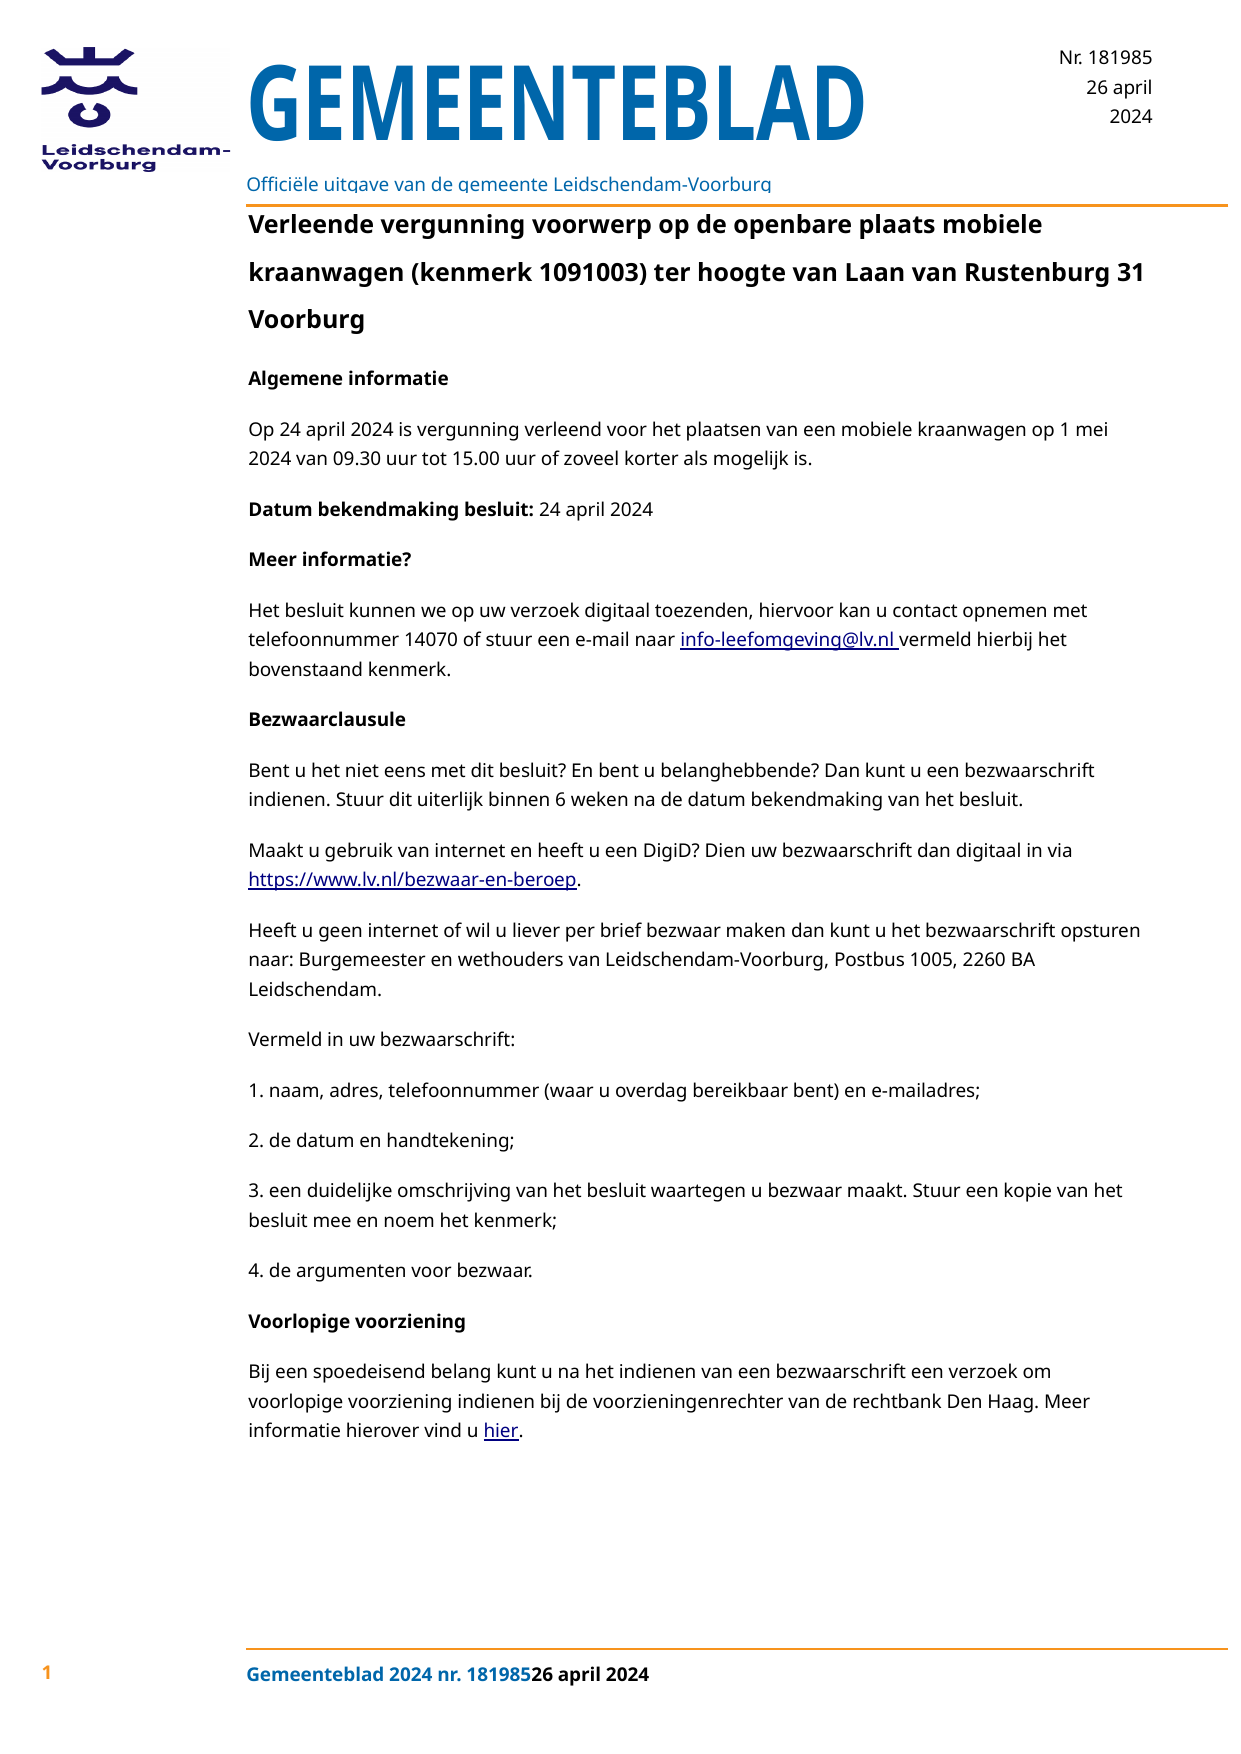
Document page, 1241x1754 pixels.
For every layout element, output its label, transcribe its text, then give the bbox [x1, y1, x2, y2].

text 4. de argumenten voor bezwaar. [248, 1258, 1152, 1283]
text Voorlopige voorziening [248, 1308, 1152, 1334]
text Maakt u gebruik van internet en heeft u een DigiD? Dien uw bezwaarschrift dan digitaal in via https://www.lv.nl/bezwaar-en-beroep. [248, 837, 1152, 892]
text Bent u het niet eens met dit besluit? En bent u belanghebbende? Dan kunt u een bezwaarschrift indienen. Stuur dit uiterlijk binnen 6 weken na de datum bekendmaking van het besluit. [248, 757, 1152, 812]
text 1. naam, adres, telefoonnummer (waar u overdag bereikbaar bent) en e-mailadres; [248, 1077, 1152, 1102]
text Datum bekendmaking besluit: 24 april 2024 [248, 496, 1152, 522]
text 3. een duidelijke omschrijving van het besluit waartegen u bezwaar maakt. Stuur een kopie van het besluit mee en noem het kenmerk; [248, 1178, 1152, 1233]
text 2. de datum en handtekening; [248, 1127, 1152, 1153]
text Verleende vergunning voorwerp op de openbare plaats mobiele kraanwagen (kenmerk 1091003) ter hoogte van Laan van Rustenburg 31 Voorburg [248, 207, 1152, 336]
text Meer informatie? [248, 546, 1152, 572]
text Heeft u geen internet of wil u liever per brief bezwaar maken dan kunt u het bezwaarschrift opsturen naar: Burgemeester en wethouders van Leidschendam-Voorburg, Postbus 1005, 2260 BA Leidschendam. [248, 917, 1152, 1002]
text Algemene informatie [248, 366, 1152, 391]
text Vermeld in uw bezwaarschrift: [248, 1026, 1152, 1052]
text Op 24 april 2024 is vergunning verleend voor het plaatsen van een mobiele kraanwagen op 1 mei 2024 van 09.30 uur tot 15.00 uur of zoveel korter als mogelijk is. [248, 416, 1152, 471]
text Bij een spoedeisend belang kunt u na het indienen van een bezwaarschrift een verzoek om voorlopige voorziening indienen bij de voorzieningenrechter van de rechtbank Den Haag. Meer informatie hierover vind u hier. [248, 1358, 1152, 1443]
text Het besluit kunnen we op uw verzoek digitaal toezenden, hiervoor kan u contact opnemen met telefoonnummer 14070 of stuur een e-mail naar info-leefomgeving@lv.nl vermeld hierbij het bovenstaand kenmerk. [248, 597, 1152, 682]
picture [41, 47, 231, 172]
text Bezwaarclausule [248, 706, 1152, 732]
